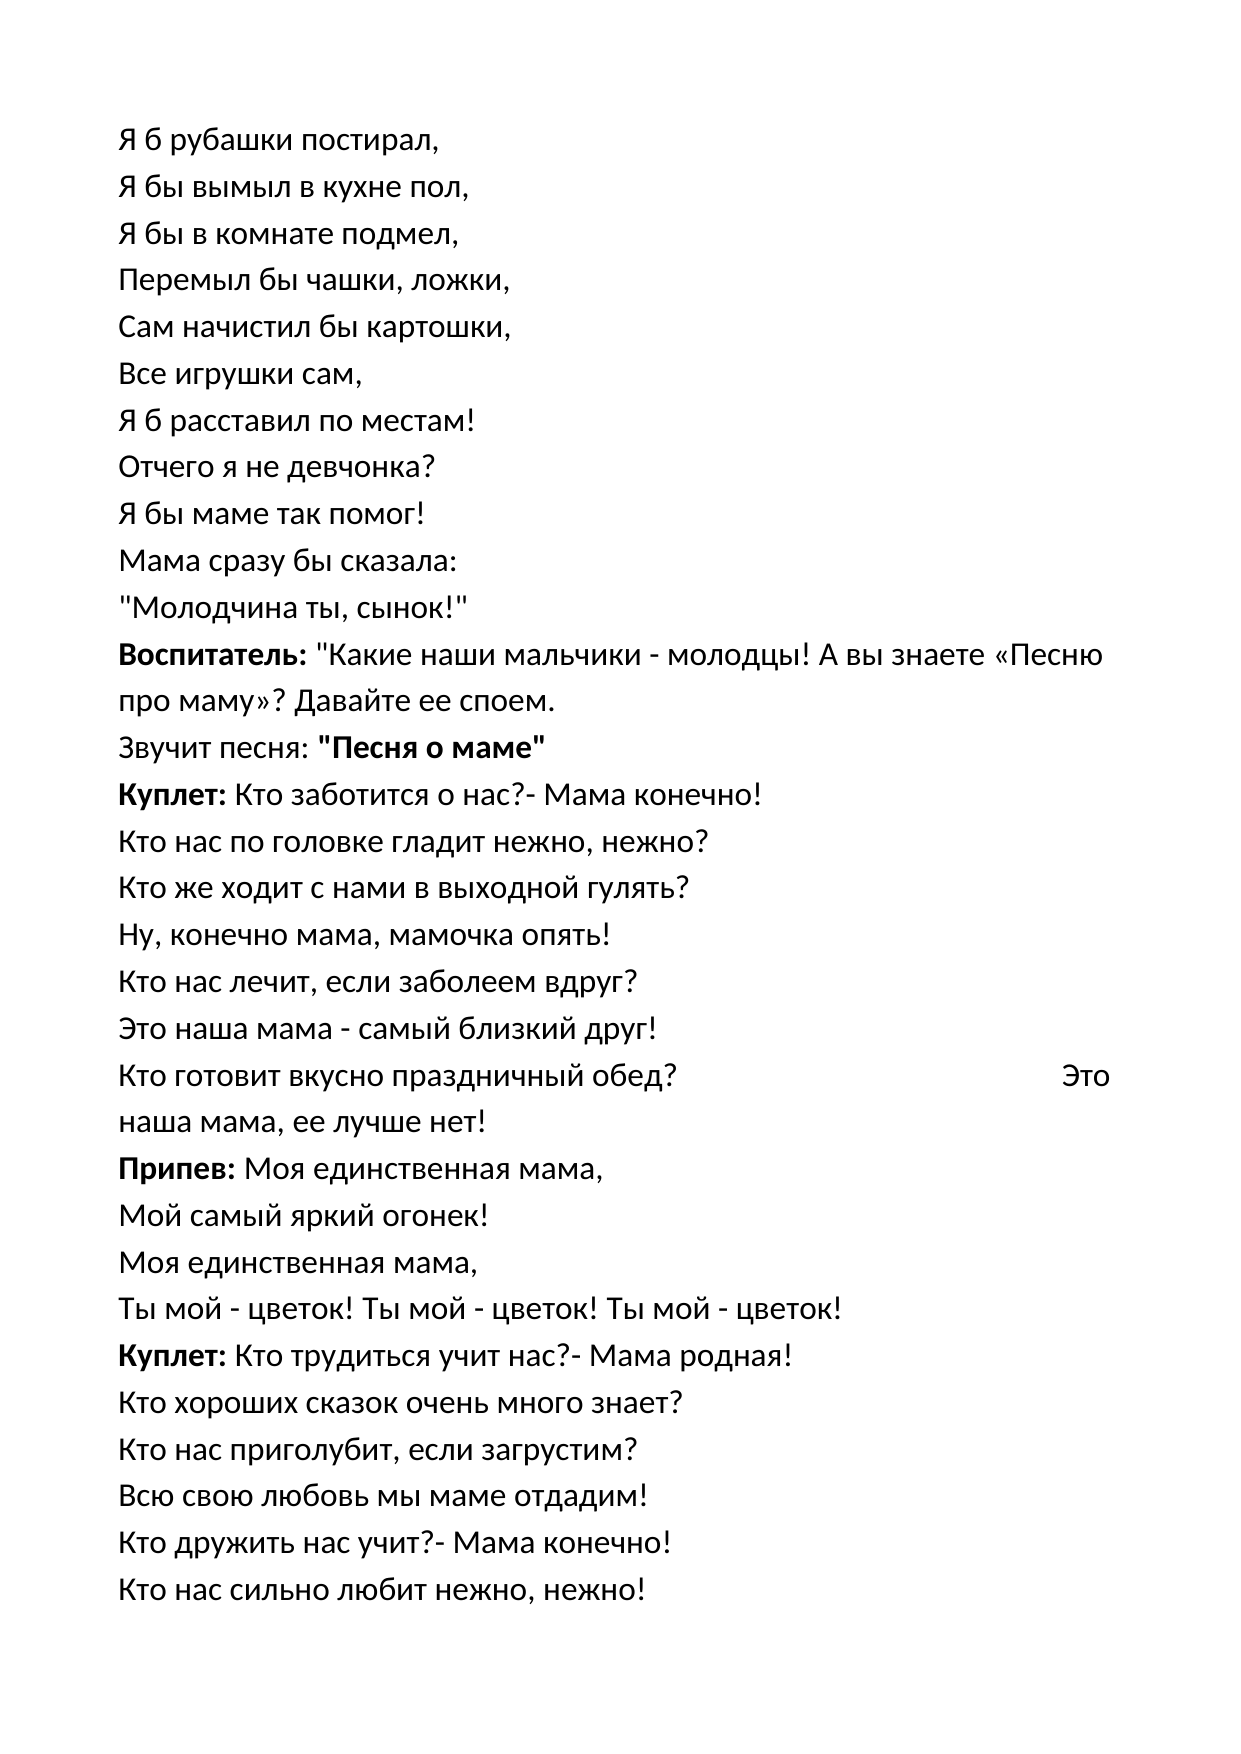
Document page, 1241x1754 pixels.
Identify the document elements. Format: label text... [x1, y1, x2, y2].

text Я б рубашки постирал, Я бы вымыл в кухне пол, Я бы в комнате подмел, Перемыл бы чашки, ложки, Сам начистил бы картошки, Все игрушки сам, Я б расставил по местам! Отчего я не девчонка? Я бы маме так помог! Мама сразу бы сказала: "Молодчина ты, сынок!" Воспитатель: "Какие наши мальчики - молодцы! А вы знаете «Песню про маму»? Давайте ее споем. Звучит песня: "Песня о маме" Куплет: Кто заботится о нас?- Мама конечно! Кто нас по головке гладит нежно, нежно? Кто же ходит с нами в выходной гулять? Ну, конечно мама, мамочка опять! Кто нас лечит, если заболеем вдруг? Это наша мама - самый близкий друг! Кто готовит вкусно праздничный обед? Это наша мама, ее лучше нет! Припев: Моя единственная мама, Мой самый яркий огонек! Моя единственная мама, Ты мой - цветок! Ты мой - цветок! Ты мой - цветок! Куплет: Кто трудиться учит нас?- Мама родная! Кто хороших сказок очень много знает? Кто нас приголубит, если загрустим? Всю свою любовь мы маме отдадим! Кто дружить нас учит?- Мама конечно! Кто нас сильно любит нежно, нежно! [118, 118, 1122, 1609]
